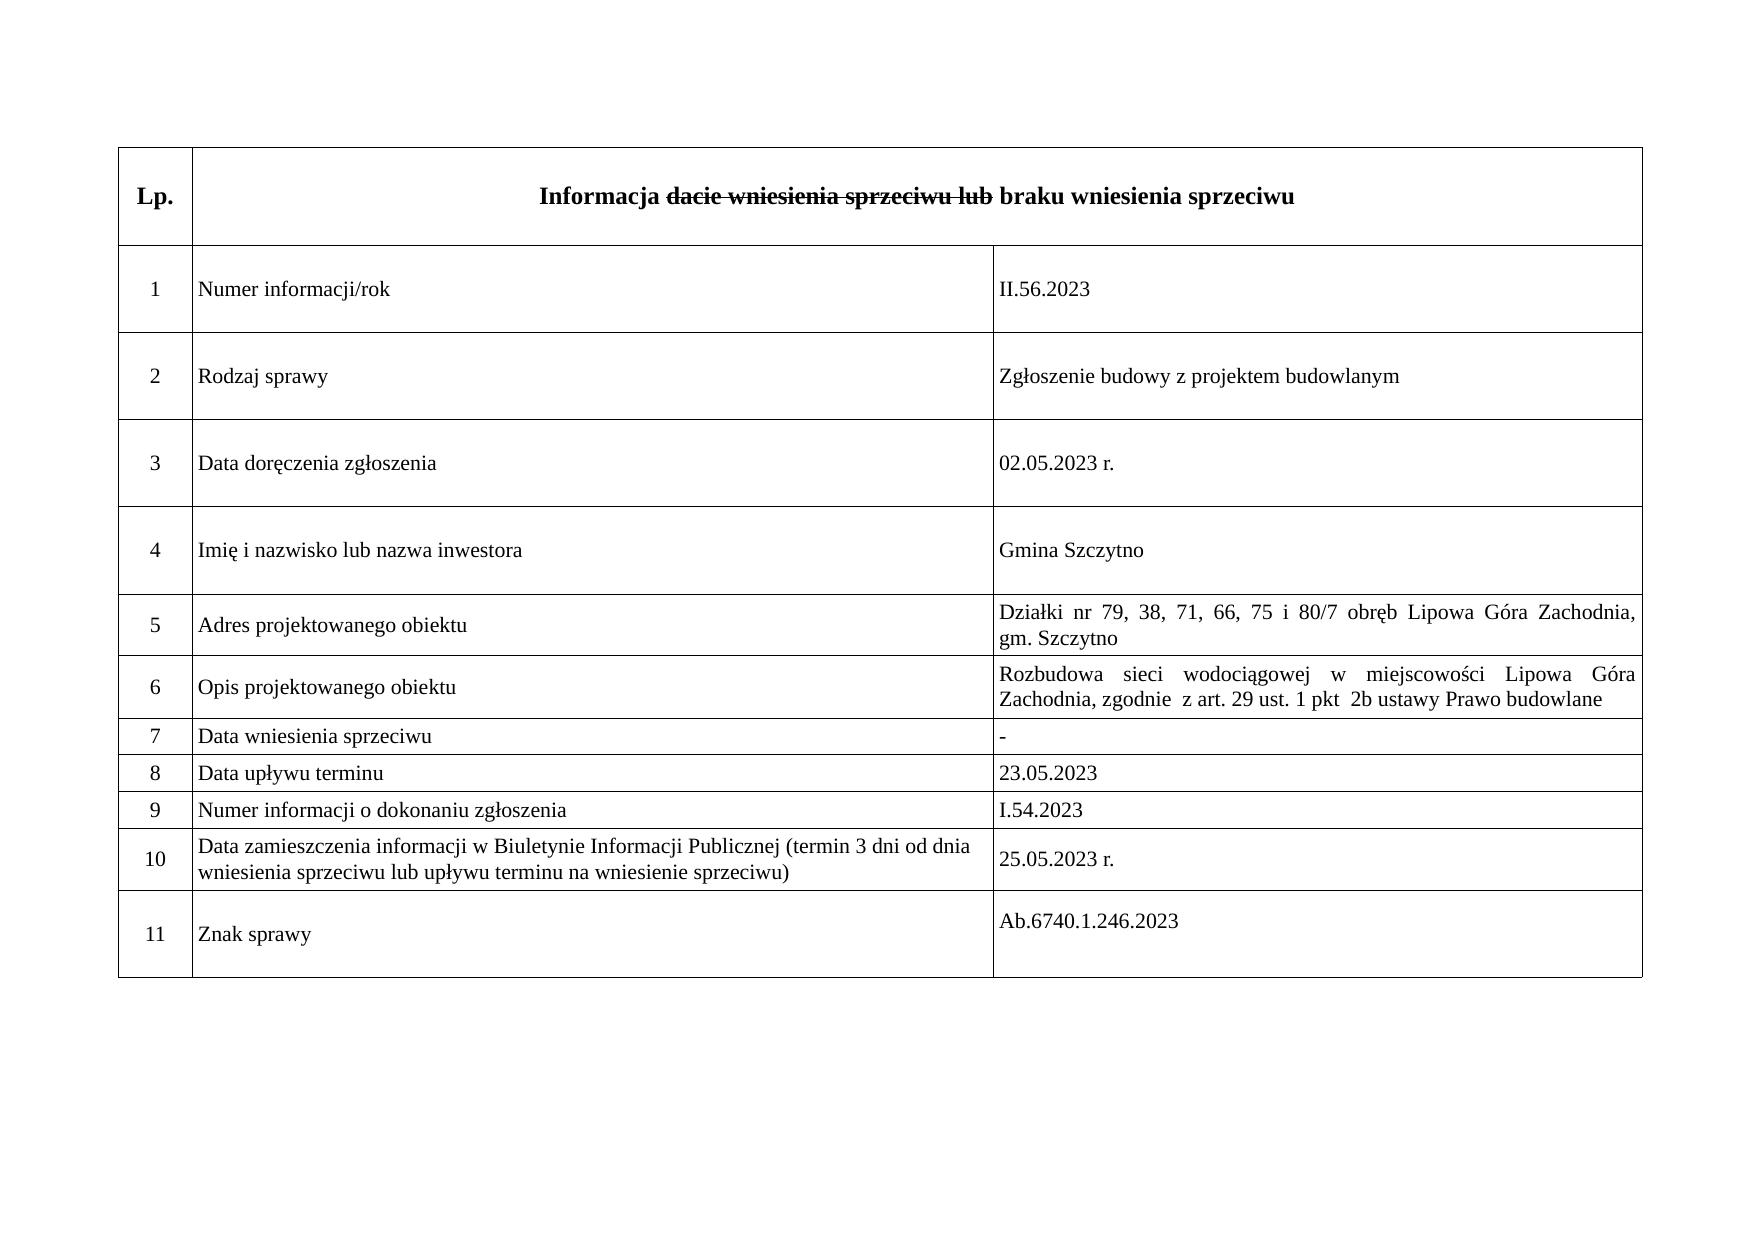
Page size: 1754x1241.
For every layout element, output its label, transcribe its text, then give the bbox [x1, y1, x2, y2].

table_cell Numer informacji o dokonaniu zgłoszenia [193, 792, 993, 828]
table_cell Imię i nazwisko lub nazwa inwestora [193, 507, 993, 593]
table_cell Adres projektowanego obiektu [193, 595, 993, 655]
table_cell - [994, 719, 1642, 754]
table_cell 10 [119, 829, 192, 890]
table_cell Data zamieszczenia informacji w Biuletynie Informacji Publicznej (termin 3 dni od dnia wniesienia sprzeciwu lub upływu terminu na wniesienie sprzeciwu) [193, 829, 993, 890]
table_cell Ab.6740.1.246.2023 [994, 891, 1642, 977]
table_cell Rozbudowa sieci wodociągowej w miejscowości Lipowa Góra Zachodnia, zgodnie z art. 29 ust. 1 pkt 2b ustawy Prawo budowlane [994, 656, 1642, 717]
table_cell 4 [119, 507, 192, 593]
table_cell 7 [119, 719, 192, 754]
table_cell Data wniesienia sprzeciwu [193, 719, 993, 754]
table_cell 2 [119, 333, 192, 419]
table_cell 11 [119, 891, 192, 977]
table_cell II.56.2023 [994, 246, 1642, 332]
table_cell Gmina Szczytno [994, 507, 1642, 593]
table_cell 02.05.2023 r. [994, 420, 1642, 506]
table_cell Data doręczenia zgłoszenia [193, 420, 993, 506]
table_cell 23.05.2023 [994, 755, 1642, 791]
table_cell Zgłoszenie budowy z projektem budowlanym [994, 333, 1642, 419]
table_cell Numer informacji/rok [193, 246, 993, 332]
table_cell 6 [119, 656, 192, 717]
table_cell Znak sprawy [193, 891, 993, 977]
table_header Lp. [119, 148, 192, 245]
table_cell Rodzaj sprawy [193, 333, 993, 419]
table_cell 3 [119, 420, 192, 506]
table_cell 9 [119, 792, 192, 828]
table_cell 8 [119, 755, 192, 791]
table_cell I.54.2023 [994, 792, 1642, 828]
table_cell 1 [119, 246, 192, 332]
table_header Informacja dacie wniesienia sprzeciwu lub braku wniesienia sprzeciwu [193, 148, 1642, 245]
table_cell Opis projektowanego obiektu [193, 656, 993, 717]
table_cell 5 [119, 595, 192, 655]
table_cell 25.05.2023 r. [994, 829, 1642, 890]
table_cell Data upływu terminu [193, 755, 993, 791]
table_cell Działki nr 79, 38, 71, 66, 75 i 80/7 obręb Lipowa Góra Zachodnia, gm. Szczytno [994, 595, 1642, 655]
